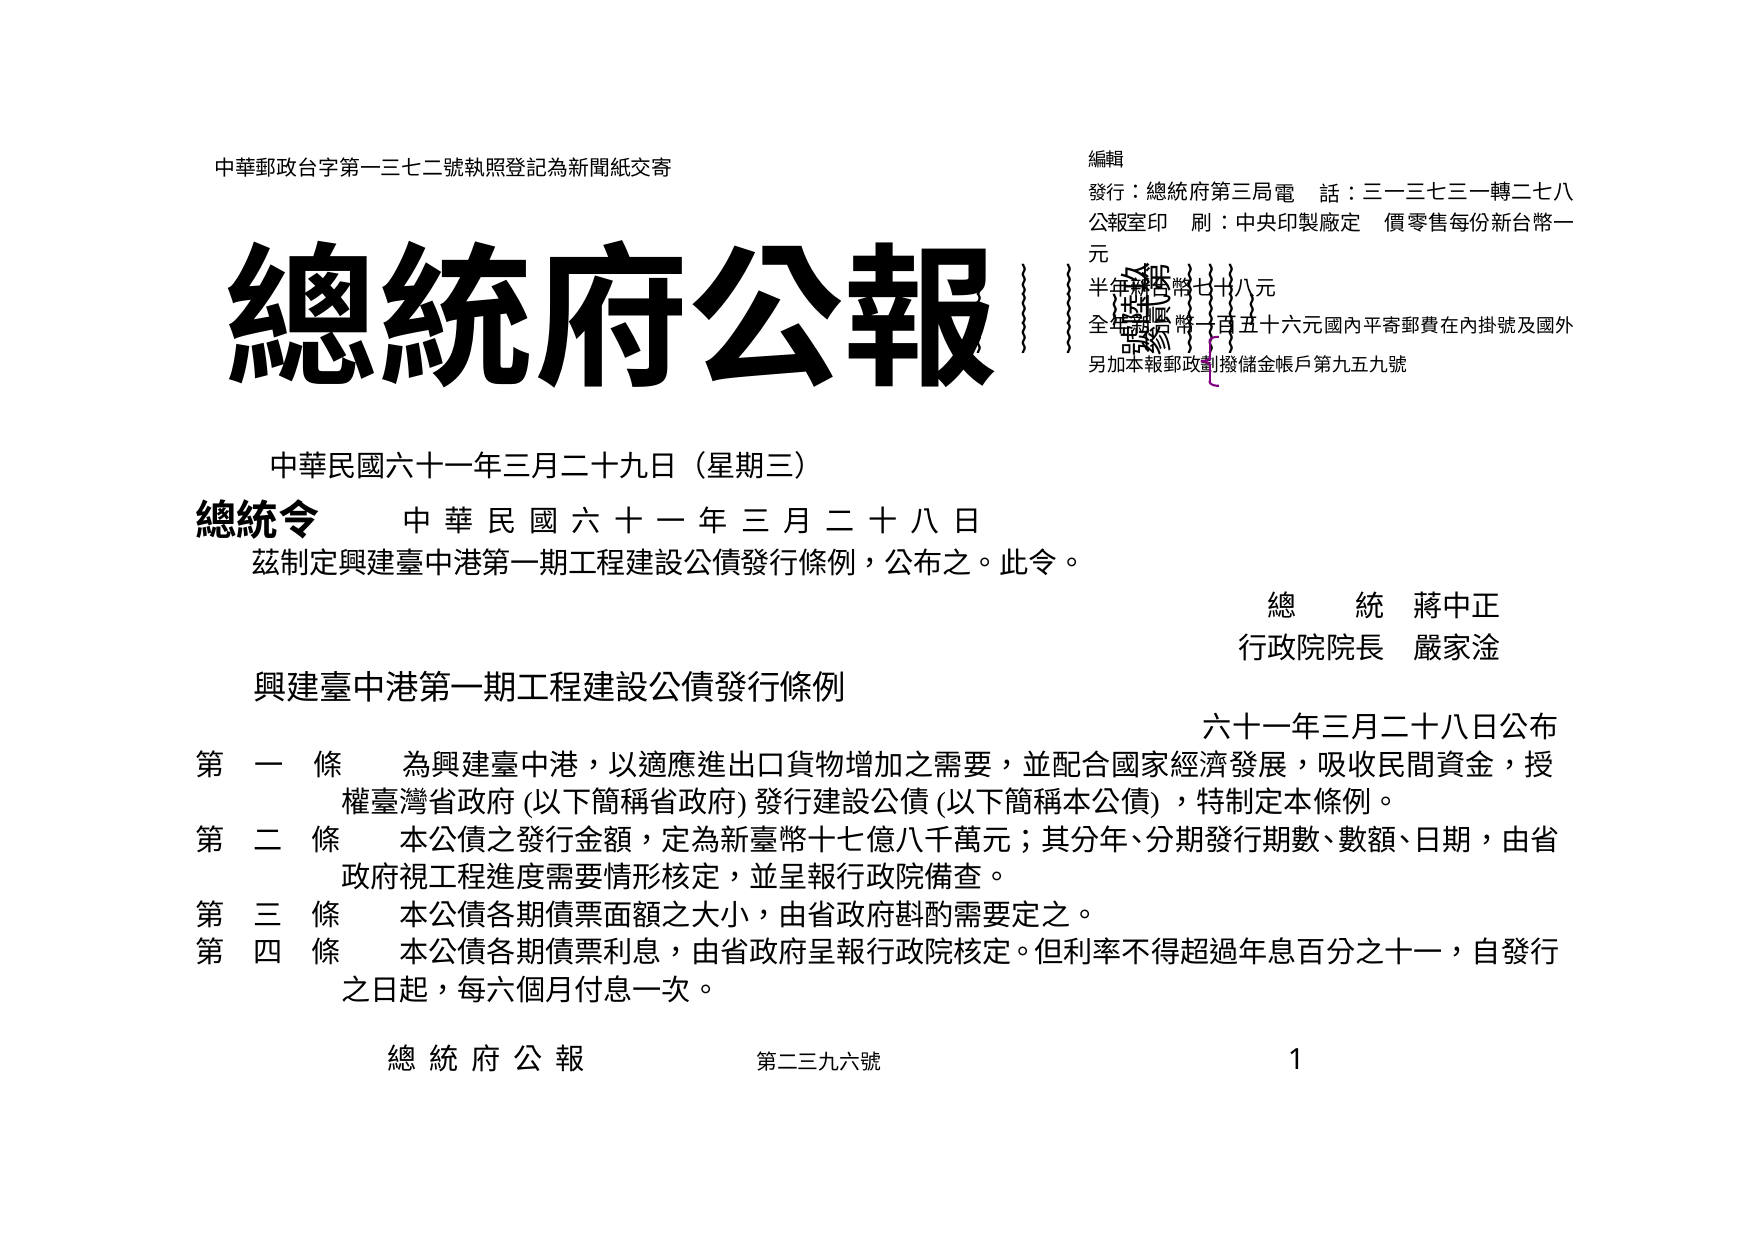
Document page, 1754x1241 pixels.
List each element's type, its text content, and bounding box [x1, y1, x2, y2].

text 興建臺中港第一期工程建設公債發行條例 [253, 666, 1559, 708]
table_header 總統令 [192, 222, 399, 543]
text 第 一 條 為興建臺中港，以適應進出口貨物增加之需要，並配合國家經濟發展，吸收民間資金，授權臺灣省政府 (以下簡稱省政府) 發行建設公債 (以下簡稱本公債) ，特制定本條例。 [195, 745, 1559, 820]
text 茲制定興建臺中港第一期工程建設公債發行條例，公布之。此令。 [195, 543, 1559, 581]
text 第 四 條 本公債各期債票利息，由省政府呈報行政院核定。但利率不得超過年息百分之十一，自發行之日起，每六個月付息一次。 [195, 933, 1559, 1008]
text 總 統 蔣中正 [195, 586, 1501, 623]
text 第 二 條 本公債之發行金額，定為新臺幣十七億八千萬元；其分年、分期發行期數、數額、日期，由省政府視工程進度需要情形核定，並呈報行政院備查。 [195, 820, 1559, 895]
text 行政院院長 嚴家淦 [195, 628, 1501, 666]
text 六十一年三月二十八日公布 [195, 708, 1559, 745]
text 第 三 條 本公債各期債票面額之大小，由省政府斟酌需要定之。 [195, 895, 1559, 933]
table_header 中華民國六十一年三月二十八日 [399, 222, 986, 543]
